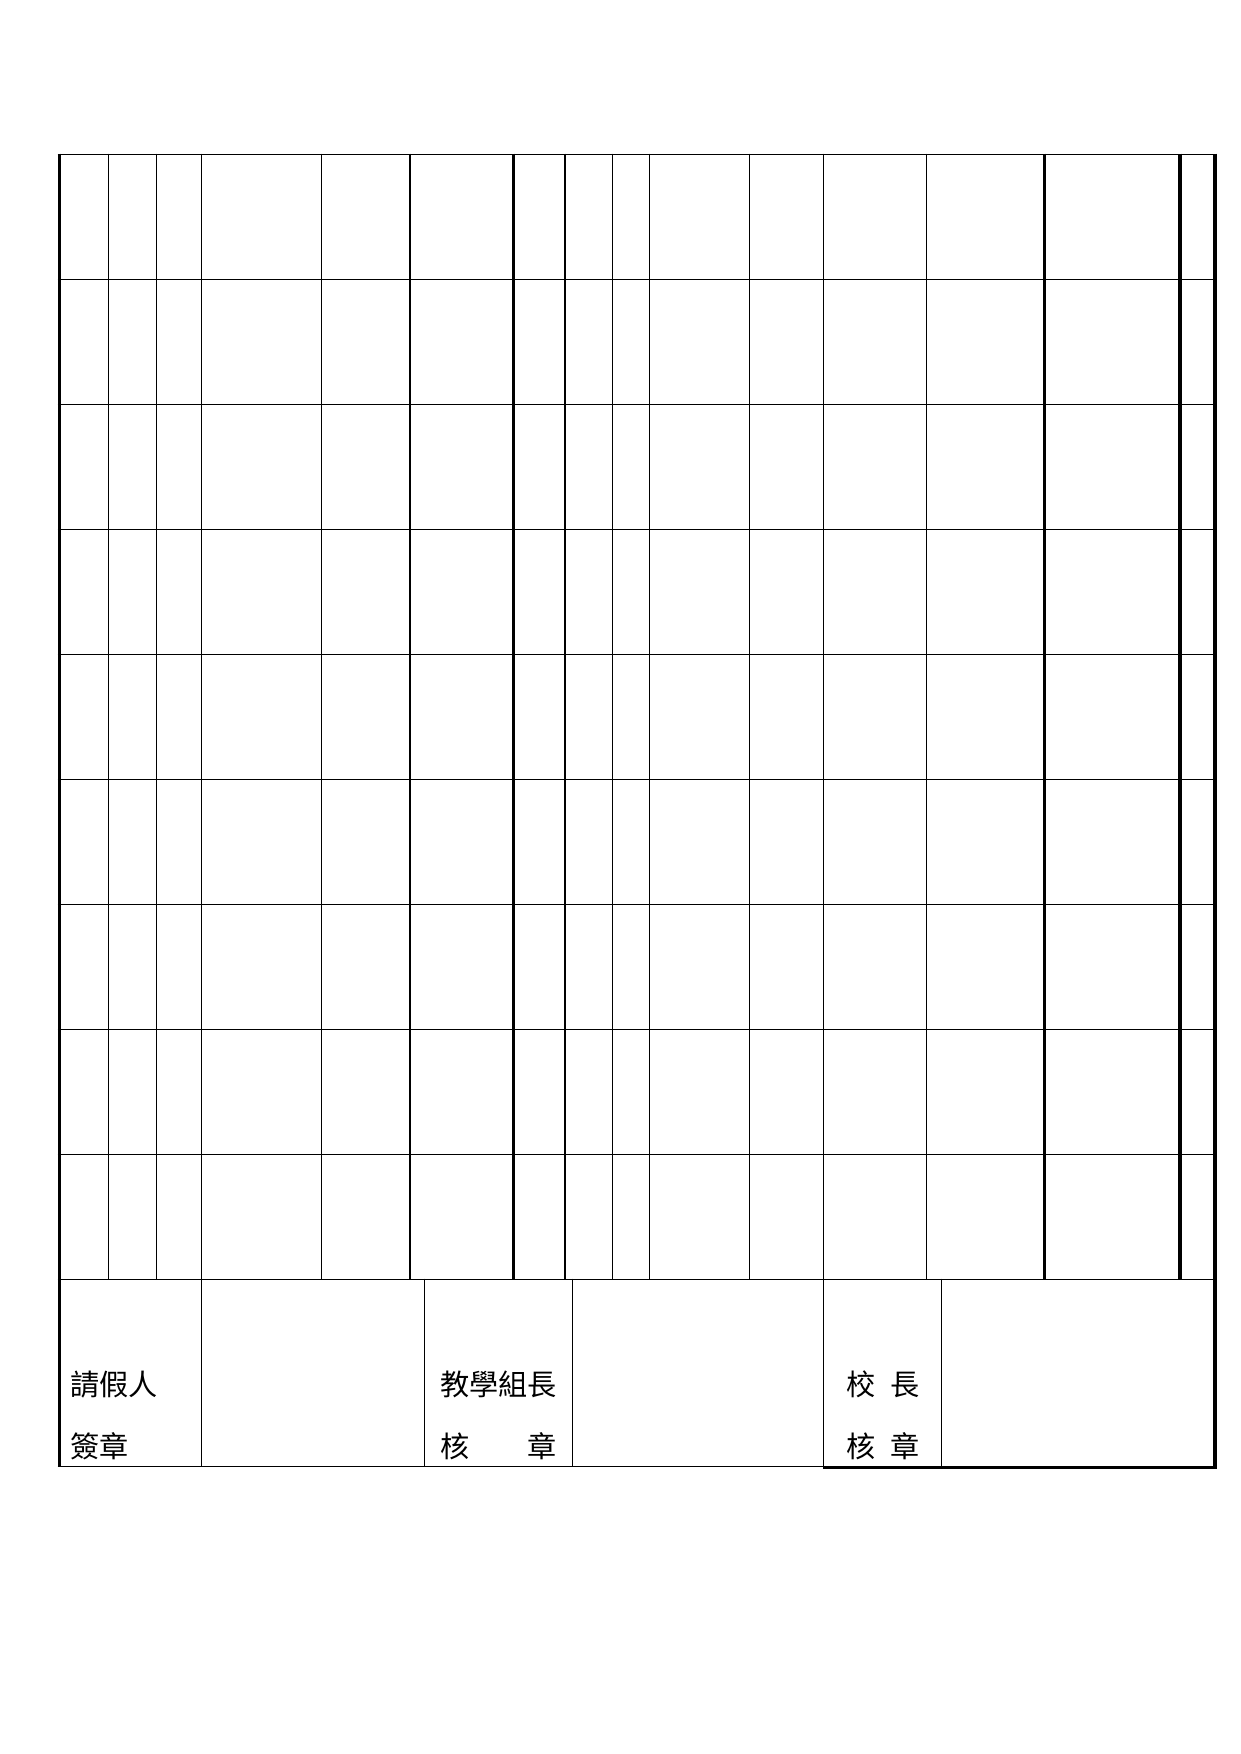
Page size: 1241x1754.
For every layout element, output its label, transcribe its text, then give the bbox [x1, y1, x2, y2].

table_cell 校 長 核 章 [824, 1280, 941, 1466]
table_cell [1046, 530, 1178, 653]
table_cell [750, 655, 823, 778]
table_cell [411, 905, 512, 1028]
table_cell [566, 280, 612, 403]
table_cell [650, 155, 749, 278]
table_cell [515, 780, 564, 903]
table_cell [566, 1030, 612, 1153]
table_cell [650, 405, 749, 528]
table_cell [750, 905, 823, 1028]
table_cell [515, 1155, 564, 1278]
table_cell [322, 905, 409, 1028]
table_cell [1046, 780, 1178, 903]
table_cell [61, 155, 108, 278]
table_cell [202, 155, 321, 278]
table_cell [1182, 1155, 1213, 1278]
table_cell [157, 905, 201, 1028]
table_cell [61, 655, 108, 778]
table_cell [515, 905, 564, 1028]
table_cell [157, 405, 201, 528]
table_cell [824, 155, 926, 278]
table_cell [322, 655, 409, 778]
table_cell [109, 155, 156, 278]
table_cell [573, 1280, 823, 1466]
table_cell [202, 405, 321, 528]
table_cell [322, 280, 409, 403]
table_cell [927, 530, 1043, 653]
table_cell [613, 780, 649, 903]
table_cell [1182, 530, 1213, 653]
table_cell [157, 1030, 201, 1153]
table_cell [927, 905, 1043, 1028]
table_cell [411, 655, 512, 778]
table_cell [1046, 655, 1178, 778]
table_cell [927, 280, 1043, 403]
table_cell [322, 155, 409, 278]
table_cell [942, 1280, 1213, 1466]
table_cell [566, 405, 612, 528]
table_cell [411, 780, 512, 903]
table_cell [566, 155, 612, 278]
table_cell [411, 530, 512, 653]
table_cell [202, 1280, 424, 1466]
table_cell [157, 1155, 201, 1278]
table_cell [1046, 905, 1178, 1028]
table_cell [322, 530, 409, 653]
table_cell [824, 1155, 926, 1278]
table_cell [824, 905, 926, 1028]
table_cell [927, 780, 1043, 903]
table_cell [1046, 155, 1178, 278]
table_cell [411, 280, 512, 403]
table_cell [650, 280, 749, 403]
table_cell [1182, 1030, 1213, 1153]
table_cell [109, 1155, 156, 1278]
table_cell [613, 655, 649, 778]
table_cell [61, 1155, 108, 1278]
table_cell [109, 655, 156, 778]
table_cell [750, 405, 823, 528]
table_cell [61, 405, 108, 528]
table_cell [566, 1155, 612, 1278]
table_cell [613, 405, 649, 528]
table_cell [411, 155, 512, 278]
table_cell [750, 155, 823, 278]
table_cell [322, 1030, 409, 1153]
table_cell [157, 655, 201, 778]
table_cell [411, 1155, 512, 1278]
table_cell [515, 280, 564, 403]
table_cell [61, 1030, 108, 1153]
table_cell [750, 1155, 823, 1278]
table_cell [613, 280, 649, 403]
table_cell [613, 905, 649, 1028]
table_cell [109, 905, 156, 1028]
table_cell [109, 405, 156, 528]
table_cell [202, 655, 321, 778]
table_cell [824, 405, 926, 528]
table_cell [61, 905, 108, 1028]
table_cell [202, 1030, 321, 1153]
table_cell [1182, 905, 1213, 1028]
table_cell [61, 780, 108, 903]
table_cell [650, 1030, 749, 1153]
table_cell [613, 1155, 649, 1278]
table_cell [61, 280, 108, 403]
table_cell [927, 155, 1043, 278]
table_cell [824, 780, 926, 903]
table_cell [515, 530, 564, 653]
table_cell [650, 905, 749, 1028]
table_cell [322, 1155, 409, 1278]
table_cell [515, 155, 564, 278]
table_cell [824, 655, 926, 778]
table_cell [202, 780, 321, 903]
table_cell [202, 1155, 321, 1278]
table_cell [411, 405, 512, 528]
table_cell [750, 530, 823, 653]
table_cell [650, 655, 749, 778]
table_cell [566, 905, 612, 1028]
table_cell [613, 1030, 649, 1153]
table_cell [109, 530, 156, 653]
table_cell [1182, 405, 1213, 528]
table_cell [109, 1030, 156, 1153]
table_cell [157, 780, 201, 903]
table_cell [613, 530, 649, 653]
table_cell [566, 655, 612, 778]
table_cell [824, 280, 926, 403]
table_cell [322, 780, 409, 903]
table_cell [566, 530, 612, 653]
table_cell [1182, 655, 1213, 778]
table_cell 請假人 簽章 [61, 1280, 201, 1466]
table_cell [202, 280, 321, 403]
table_cell [1046, 405, 1178, 528]
table_cell [1182, 780, 1213, 903]
table_cell [61, 530, 108, 653]
table_cell [824, 530, 926, 653]
table_cell [202, 905, 321, 1028]
table_cell [515, 405, 564, 528]
table_cell [202, 530, 321, 653]
table_cell [566, 780, 612, 903]
table_cell 教學組長 核 章 [425, 1280, 572, 1466]
table_cell [927, 655, 1043, 778]
table_cell [927, 405, 1043, 528]
table_cell [1182, 280, 1213, 403]
table_cell [109, 280, 156, 403]
table_cell [157, 155, 201, 278]
table_cell [750, 280, 823, 403]
table_cell [1182, 155, 1213, 278]
table_cell [515, 655, 564, 778]
table_cell [750, 1030, 823, 1153]
table_cell [1046, 1030, 1178, 1153]
table_cell [750, 780, 823, 903]
table_cell [650, 530, 749, 653]
table_cell [927, 1155, 1043, 1278]
table_cell [927, 1030, 1043, 1153]
table_cell [322, 405, 409, 528]
table_cell [157, 530, 201, 653]
table_cell [515, 1030, 564, 1153]
table_cell [411, 1030, 512, 1153]
table_cell [109, 780, 156, 903]
table_cell [824, 1030, 926, 1153]
table_cell [650, 780, 749, 903]
table_cell [613, 155, 649, 278]
table_cell [1046, 1155, 1178, 1278]
table_cell [1046, 280, 1178, 403]
table_cell [157, 280, 201, 403]
table_cell [650, 1155, 749, 1278]
